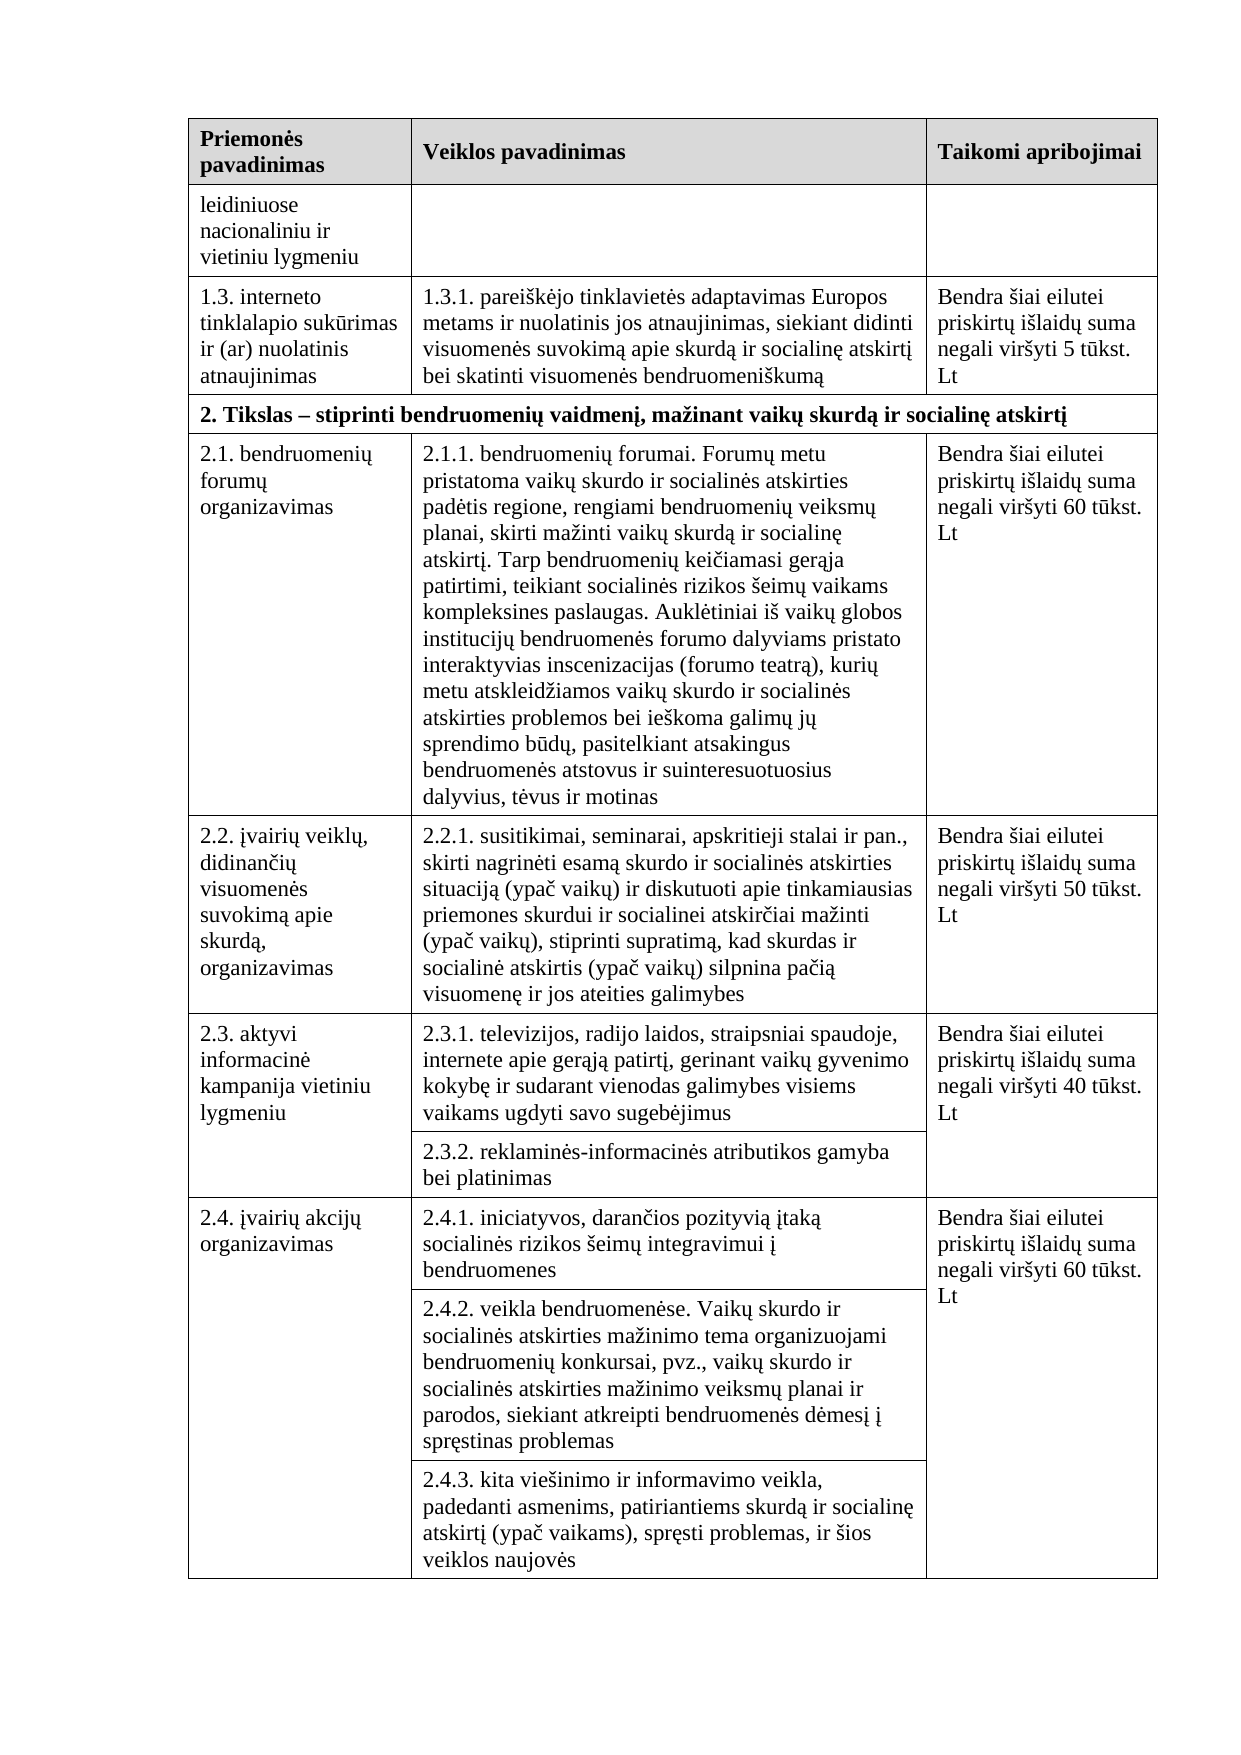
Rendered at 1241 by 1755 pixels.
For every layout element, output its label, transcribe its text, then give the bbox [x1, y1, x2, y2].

table_cell 2.1.1. bendruomenių forumai. Forumų metu pristatoma vaikų skurdo ir socialinės atskirties padėtis regione, rengiami bendruomenių veiksmų planai, skirti mažinti vaikų skurdą ir socialinę atskirtį. Tarp bendruomenių keičiamasi gerąja patirtimi, teikiant socialinės rizikos šeimų vaikams kompleksines paslaugas. Auklėtiniai iš vaikų globos institucijų bendruomenės forumo dalyviams pristato interaktyvias inscenizacijas (forumo teatrą), kurių metu atskleidžiamos vaikų skurdo ir socialinės atskirties problemos bei ieškoma galimų jų sprendimo būdų, pasitelkiant atsakingus bendruomenės atstovus ir suinteresuotuosius dalyvius, tėvus ir motinas [412, 434, 926, 815]
table_cell 2.4.1. iniciatyvos, darančios pozityvią įtaką socialinės rizikos šeimų integravimui į bendruomenes [412, 1198, 926, 1288]
table_cell 2.2. įvairių veiklų, didinančių visuomenės suvokimą apie skurdą, organizavimas [189, 816, 411, 1013]
table_cell 2. Tikslas – stiprinti bendruomenių vaidmenį, mažinant vaikų skurdą ir socialinę atskirtį [189, 395, 1157, 433]
table_cell leidiniuose nacionaliniu ir vietiniu lygmeniu [189, 185, 411, 276]
table_cell 2.1. bendruomenių forumų organizavimas [189, 434, 411, 815]
table_cell Bendra šiai eilutei priskirtų išlaidų suma negali viršyti 60 tūkst. Lt [927, 1198, 1157, 1578]
table_cell 2.4. įvairių akcijų organizavimas [189, 1198, 411, 1578]
table_cell 2.3.2. reklaminės-informacinės atributikos gamyba bei platinimas [412, 1132, 926, 1197]
table_cell Bendra šiai eilutei priskirtų išlaidų suma negali viršyti 40 tūkst. Lt [927, 1014, 1157, 1197]
table_cell 2.3. aktyvi informacinė kampanija vietiniu lygmeniu [189, 1014, 411, 1197]
table_cell Bendra šiai eilutei priskirtų išlaidų suma negali viršyti 50 tūkst. Lt [927, 816, 1157, 1013]
table_cell [927, 185, 1157, 276]
table_cell 1.3.1. pareiškėjo tinklavietės adaptavimas Europos metams ir nuolatinis jos atnaujinimas, siekiant didinti visuomenės suvokimą apie skurdą ir socialinę atskirtį bei skatinti visuomenės bendruomeniškumą [412, 277, 926, 394]
table_cell 2.4.2. veikla bendruomenėse. Vaikų skurdo ir socialinės atskirties mažinimo tema organizuojami bendruomenių konkursai, pvz., vaikų skurdo ir socialinės atskirties mažinimo veiksmų planai ir parodos, siekiant atkreipti bendruomenės dėmesį į spręstinas problemas [412, 1290, 926, 1459]
table_cell 2.2.1. susitikimai, seminarai, apskritieji stalai ir pan., skirti nagrinėti esamą skurdo ir socialinės atskirties situaciją (ypač vaikų) ir diskutuoti apie tinkamiausias priemones skurdui ir socialinei atskirčiai mažinti (ypač vaikų), stiprinti supratimą, kad skurdas ir socialinė atskirtis (ypač vaikų) silpnina pačią visuomenę ir jos ateities galimybes [412, 816, 926, 1013]
table_header Veiklos pavadinimas [412, 119, 926, 184]
table_cell [412, 185, 926, 276]
table_cell 2.4.3. kita viešinimo ir informavimo veikla, padedanti asmenims, patiriantiems skurdą ir socialinę atskirtį (ypač vaikams), spręsti problemas, ir šios veiklos naujovės [412, 1461, 926, 1578]
table_header Priemonės pavadinimas [189, 119, 411, 184]
table_header Taikomi apribojimai [927, 119, 1157, 184]
table_cell 1.3. interneto tinklalapio sukūrimas ir (ar) nuolatinis atnaujinimas [189, 277, 411, 394]
table_cell Bendra šiai eilutei priskirtų išlaidų suma negali viršyti 60 tūkst. Lt [927, 434, 1157, 815]
table_cell 2.3.1. televizijos, radijo laidos, straipsniai spaudoje, internete apie gerąją patirtį, gerinant vaikų gyvenimo kokybę ir sudarant vienodas galimybes visiems vaikams ugdyti savo sugebėjimus [412, 1014, 926, 1131]
table_cell Bendra šiai eilutei priskirtų išlaidų suma negali viršyti 5 tūkst. Lt [927, 277, 1157, 394]
